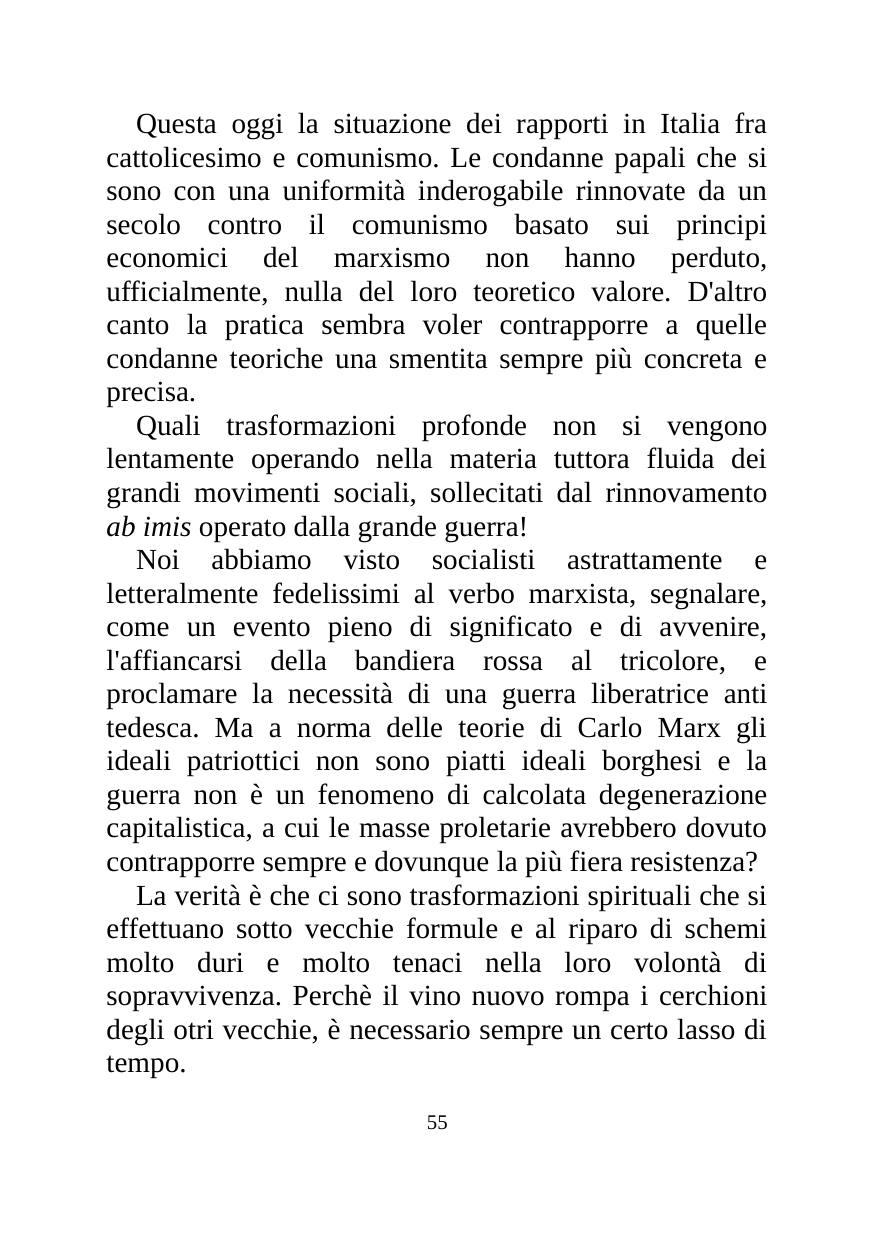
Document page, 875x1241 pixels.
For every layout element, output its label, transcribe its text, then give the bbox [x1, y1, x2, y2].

text Quali trasformazioni profonde non si vengono lentamente operando nella materia tuttora fluida dei grandi movimenti sociali, sollecitati dal rinnovamento ab imis operato dalla grande guerra! [106, 408, 768, 542]
text La verità è che ci sono trasformazioni spirituali che si effettuano sotto vecchie formule e al riparo di schemi molto duri e molto tenaci nella loro volontà di sopravvivenza. Perchè il vino nuovo rompa i cerchioni degli otri vecchie, è necessario sempre un certo lasso di tempo. [106, 878, 768, 1079]
text Questa oggi la situazione dei rapporti in Italia fra cattolicesimo e comunismo. Le condanne papali che si sono con una uniformità inderogabile rinnovate da un secolo contro il comunismo basato sui principi economici del marxismo non hanno perduto, ufficialmente, nulla del loro teoretico valore. D'altro canto la pratica sembra voler contrapporre a quelle condanne teoriche una smentita sempre più concreta e precisa. [106, 106, 768, 408]
text Noi abbiamo visto socialisti astrattamente e letteralmente fedelissimi al verbo marxista, segnalare, come un evento pieno di significato e di avvenire, l'affiancarsi della bandiera rossa al tricolore, e proclamare la necessità di una guerra liberatrice anti tedesca. Ma a norma delle teorie di Carlo Marx gli ideali patriottici non sono piatti ideali borghesi e la guerra non è un fenomeno di calcolata degenerazione capitalistica, a cui le masse proletarie avrebbero dovuto contrapporre sempre e dovunque la più fiera resistenza? [106, 542, 768, 878]
